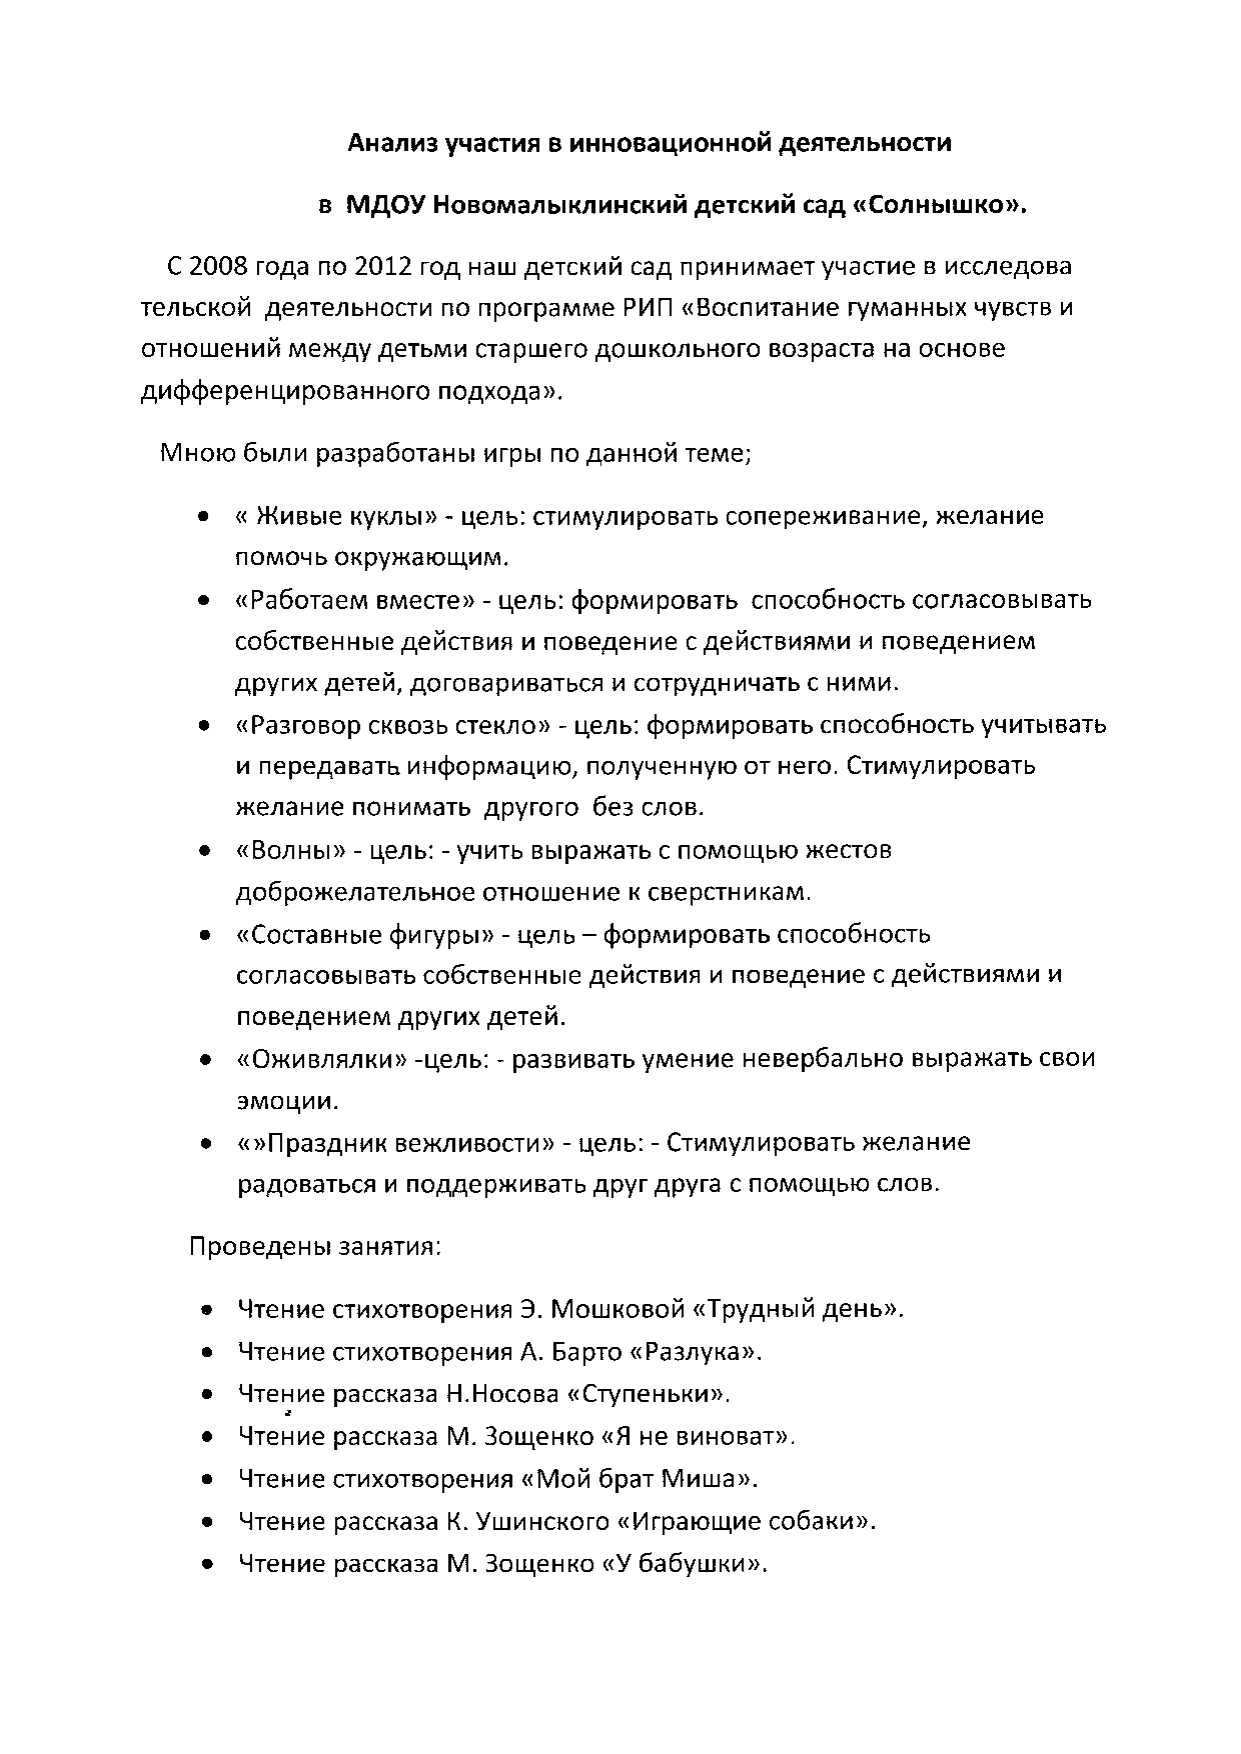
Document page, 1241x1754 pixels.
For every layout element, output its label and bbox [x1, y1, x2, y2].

picture [125, 118, 1115, 1588]
